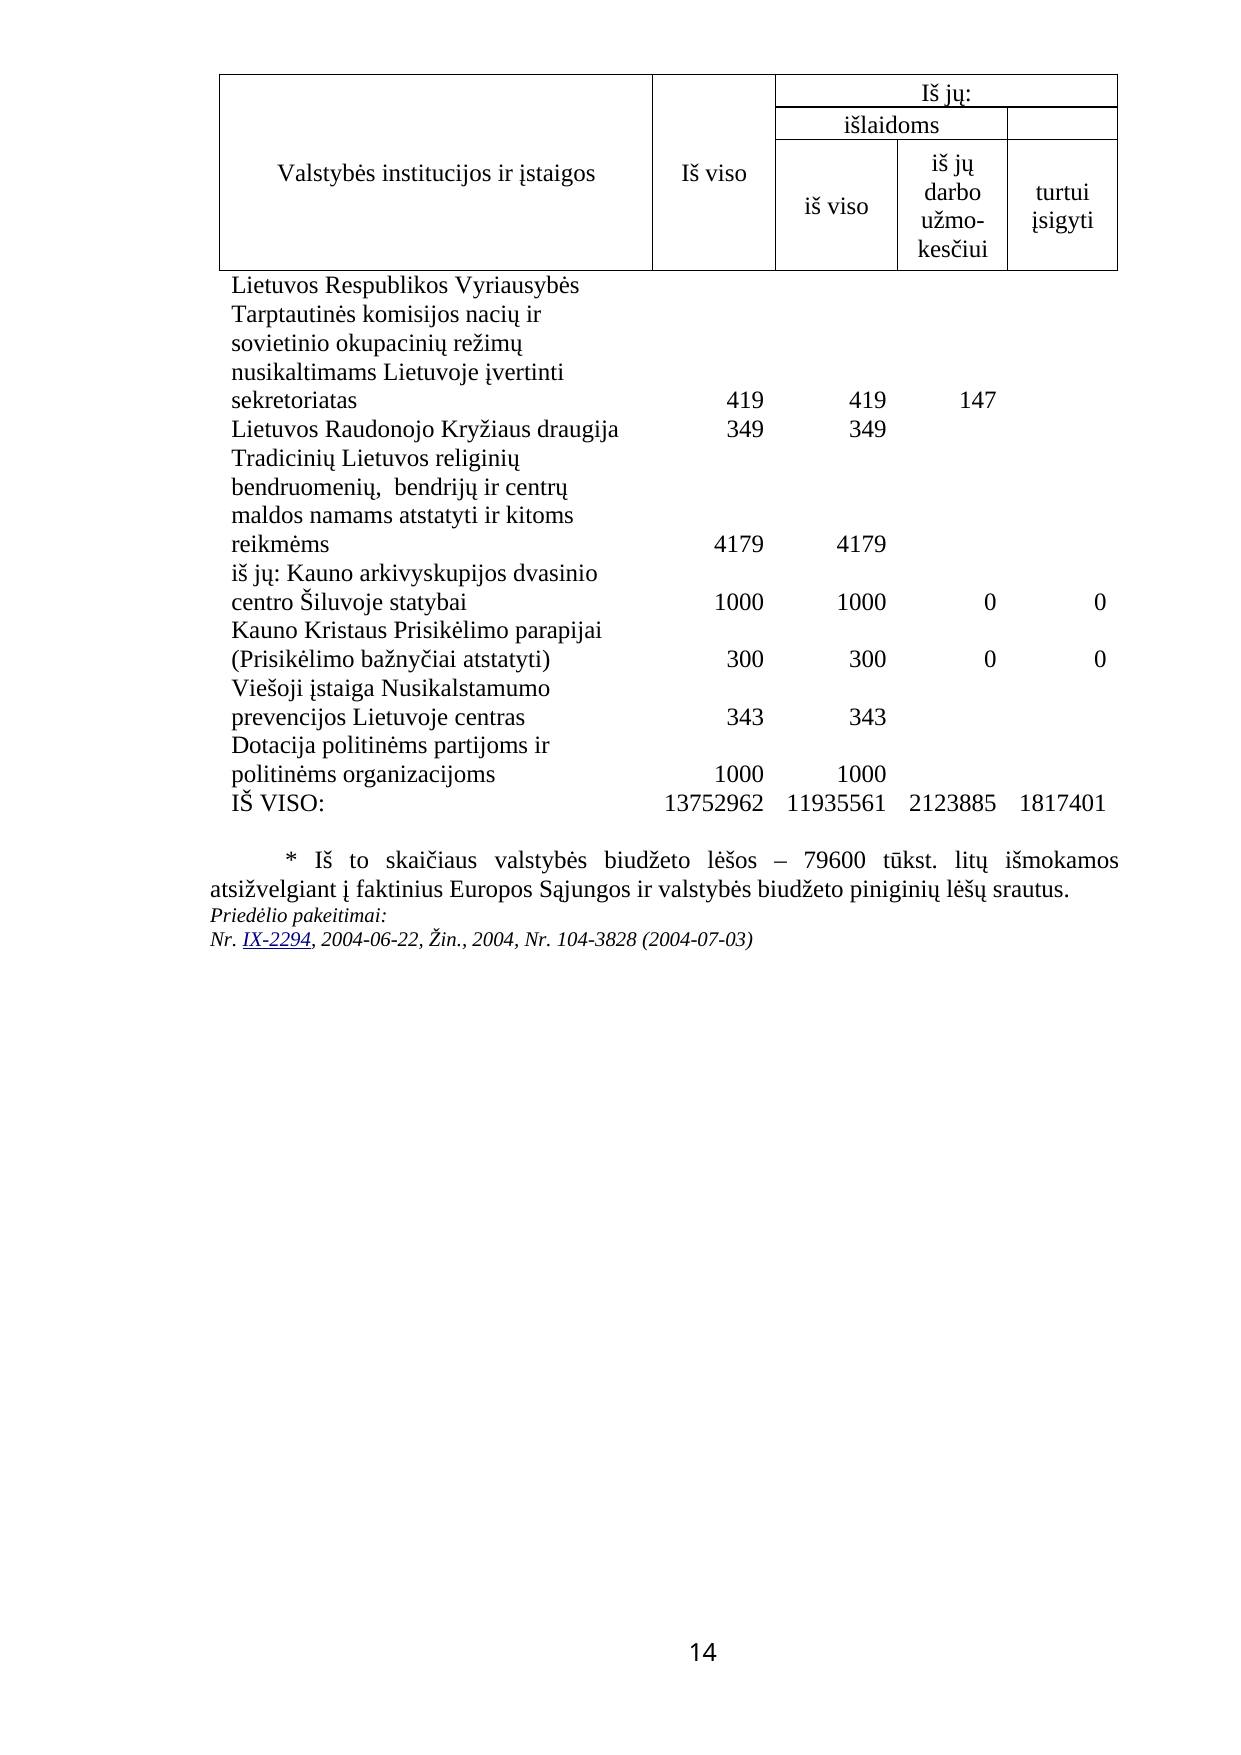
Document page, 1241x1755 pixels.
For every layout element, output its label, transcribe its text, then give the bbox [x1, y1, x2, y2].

table_cell [1008, 730, 1118, 788]
table_cell 1000 [653, 558, 775, 615]
table_cell 13752962 [653, 788, 775, 817]
text Nr. IX-2294, 2004-06-22, Žin., 2004, Nr. 104-3828 (2004-07-03) [210, 927, 1120, 951]
table_cell 343 [775, 673, 898, 730]
table_cell [1008, 414, 1118, 443]
table_cell IŠ VISO: [220, 788, 653, 817]
table_cell Lietuvos Raudonojo Kryžiaus draugija [220, 414, 653, 443]
table_cell [1008, 673, 1118, 730]
table_cell 419 [653, 299, 775, 414]
table_cell [898, 730, 1008, 788]
table_cell 1000 [775, 730, 898, 788]
table_cell 147 [898, 299, 1008, 414]
table_cell [1008, 108, 1117, 139]
table_cell 0 [898, 558, 1008, 615]
table_cell 1817401 [1008, 788, 1118, 817]
table_cell 0 [1008, 558, 1118, 615]
table_cell 419 [775, 299, 898, 414]
table_cell 0 [898, 615, 1008, 673]
table_cell Tarptautinės komisijos nacių ir sovietinio okupacinių režimų nusikaltimams Lietuvoje įvertinti sekretoriatas [220, 299, 653, 414]
table_cell 4179 [775, 443, 898, 558]
table_cell turtui įsigyti [1008, 140, 1117, 270]
table_cell [898, 271, 1008, 299]
table_cell išlaidoms [776, 108, 1007, 139]
table_cell 0 [1008, 615, 1118, 673]
text Priedėlio pakeitimai: [210, 903, 1120, 927]
table_cell 343 [653, 673, 775, 730]
table_cell Lietuvos Respublikos Vyriausybės [220, 271, 653, 299]
table_header Iš jų: [776, 75, 1117, 106]
table_cell 1000 [775, 558, 898, 615]
table_cell 349 [653, 414, 775, 443]
table_cell 1000 [653, 730, 775, 788]
table_cell 300 [653, 615, 775, 673]
table_cell [1008, 271, 1118, 299]
table_cell Kauno Kristaus Prisikėlimo parapijai (Prisikėlimo bažnyčiai atstatyti) [220, 615, 653, 673]
table_header Iš viso [653, 75, 775, 270]
table_cell iš viso [776, 140, 897, 270]
table_cell [898, 414, 1008, 443]
table_cell 2123885 [898, 788, 1008, 817]
table_cell [898, 443, 1008, 558]
table_cell 349 [775, 414, 898, 443]
table_cell [775, 271, 898, 299]
table_cell Tradicinių Lietuvos religinių bendruomenių, bendrijų ir centrų maldos namams atstatyti ir kitoms reikmėms [220, 443, 653, 558]
table_cell 11935561 [775, 788, 898, 817]
table_cell Viešoji įstaiga Nusikalstamumo prevencijos Lietuvoje centras [220, 673, 653, 730]
table_cell 4179 [653, 443, 775, 558]
table_cell iš jų darbo užmo-kesčiui [898, 140, 1007, 270]
table_cell [653, 271, 775, 299]
table_cell iš jų: Kauno arkivyskupijos dvasinio centro Šiluvoje statybai [220, 558, 653, 615]
table_cell [1008, 443, 1118, 558]
table_cell [898, 673, 1008, 730]
table_cell Dotacija politinėms partijoms ir politinėms organizacijoms [220, 730, 653, 788]
table_cell [1008, 299, 1118, 414]
text * Iš to skaičiaus valstybės biudžeto lėšos – 79600 tūkst. litų išmokamos atsižvelgiant į faktinius Europos Sąjungos ir valstybės biudžeto piniginių lėšų srautus. [210, 845, 1120, 903]
table_header Valstybės institucijos ir įstaigos [220, 75, 652, 270]
table_cell 300 [775, 615, 898, 673]
